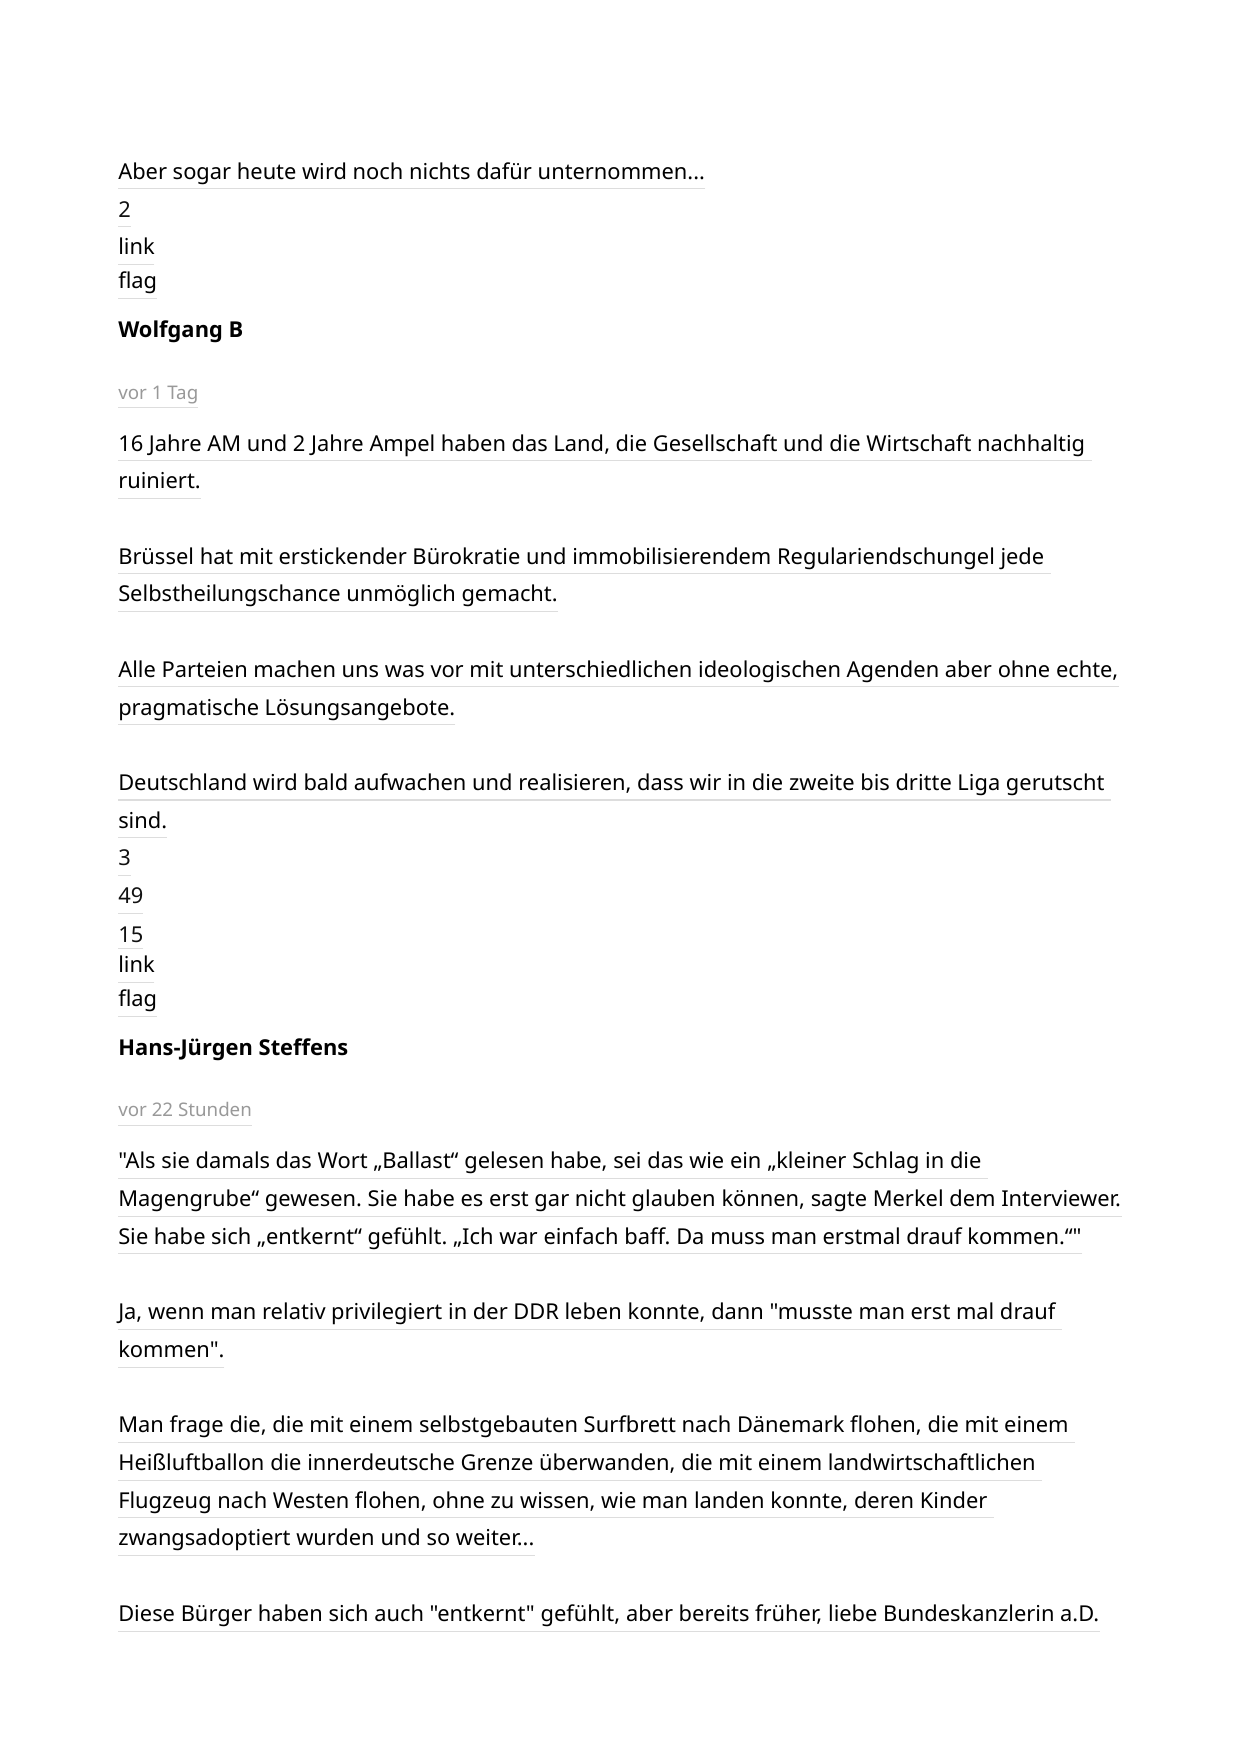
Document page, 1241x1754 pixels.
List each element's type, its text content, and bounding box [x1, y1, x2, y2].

text flag [118, 265, 1122, 299]
text 15 [118, 918, 1122, 949]
text 16 Jahre AM und 2 Jahre Ampel haben das Land, die Gesellschaft und die Wirtschaft nachhaltig ruiniert. Brüssel hat mit erstickender Bürokratie und immobilisierendem Regulariendschungel jede Selbstheilungschance unmöglich gemacht. Alle Parteien machen uns was vor mit unterschiedlichen ideologischen Agenden aber ohne echte, pragmatische Lösungsangebote. Deutschland wird bald aufwachen und realisieren, dass wir in die zweite bis dritte Liga gerutscht sind. [118, 427, 1122, 838]
text link [118, 949, 1122, 983]
text flag [118, 983, 1122, 1017]
text Wolfgang B [118, 314, 1122, 344]
text "Als sie damals das Wort „Ballast“ gelesen habe, sei das wie ein „kleiner Schlag in die Magengrube“ gewesen. Sie habe es erst gar nicht glauben können, sagte Merkel dem Interviewer. [118, 1145, 1122, 1216]
text 2 [118, 193, 1122, 227]
text Hans-Jürgen Steffens [118, 1032, 1122, 1062]
text link [118, 231, 1122, 265]
text 3 [118, 842, 1122, 876]
text 49 [118, 880, 1122, 914]
text vor 22 Stunden [118, 1097, 1117, 1126]
text vor 1 Tag [118, 379, 1117, 408]
text Sie habe sich „entkernt“ gefühlt. „Ich war einfach baff. Da muss man erstmal drauf kommen.“" Ja, wenn man relativ privilegiert in der DDR leben konnte, dann "musste man erst mal drauf kommen". Man frage die, die mit einem selbstgebauten Surfbrett nach Dänemark flohen, die mit einem Heißluftballon die innerdeutsche Grenze überwanden, die mit einem landwirtschaftlichen Flugzeug nach Westen flohen, ohne zu wissen, wie man landen konnte, deren Kinder zwangsadoptiert wurden und so weiter... Diese Bürger haben sich auch "entkernt" gefühlt, aber bereits früher, liebe Bundeskanzlerin a.D. [118, 1217, 1122, 1632]
text Aber sogar heute wird noch nichts dafür unternommen... [118, 118, 1122, 189]
